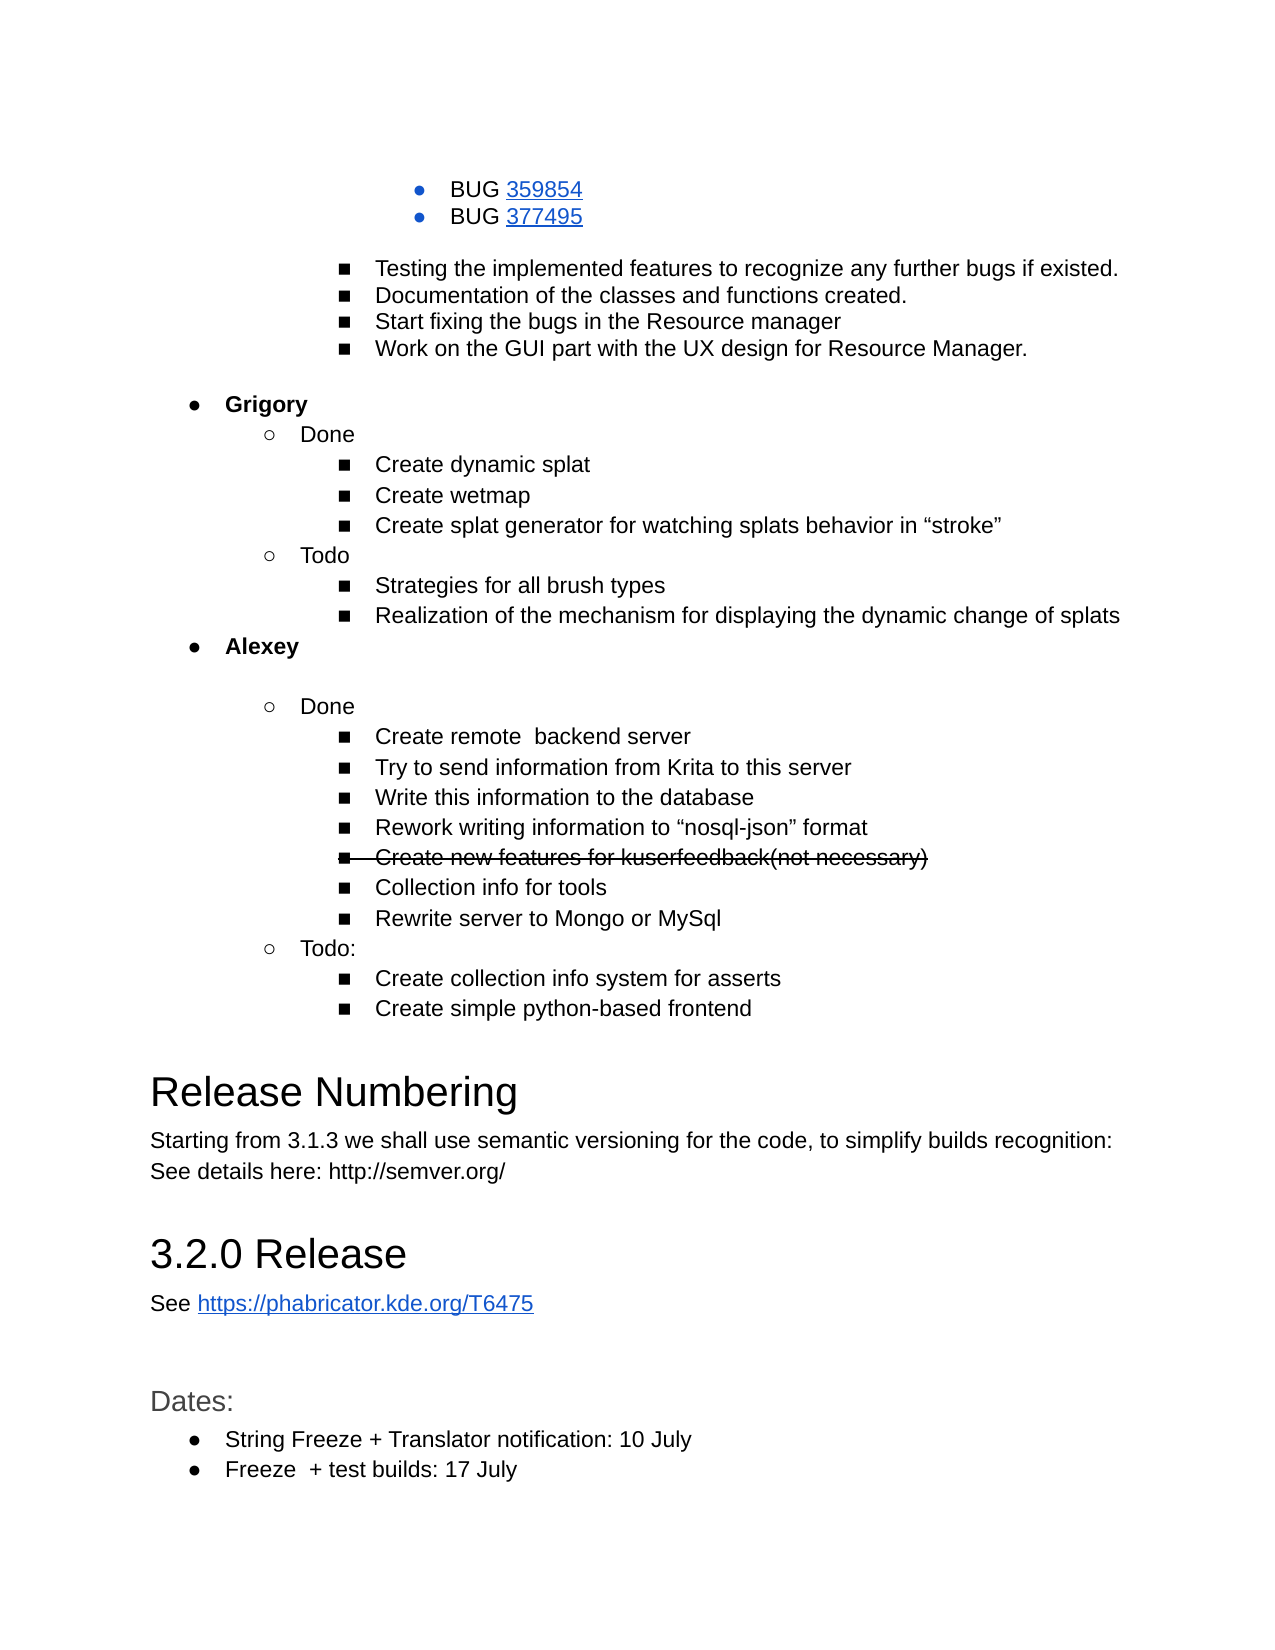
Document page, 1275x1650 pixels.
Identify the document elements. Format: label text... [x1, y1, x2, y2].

list String Freeze + Translator notification: 10 July [187, 1426, 1125, 1452]
list Rework writing information to “nosql-json” format [337, 814, 1125, 840]
list Create wetmap [337, 482, 1125, 508]
list Freeze + test builds: 17 July [187, 1456, 1125, 1482]
list Create dynamic splat [337, 451, 1125, 478]
list Done [262, 693, 1125, 719]
text See https://phabricator.kde.org/T6475 [150, 1290, 1125, 1316]
list Create splat generator for watching splats behavior in “stroke” [337, 512, 1125, 538]
text See details here: http://semver.org/ [150, 1158, 1125, 1184]
text Starting from 3.1.3 we shall use semantic versioning for the code, to simplify builds recognition: [150, 1127, 1125, 1154]
list Try to send information from Krita to this server [337, 753, 1125, 780]
list Grigory [187, 391, 1125, 417]
list Work on the GUI part with the UX design for Resource Manager. [337, 334, 1125, 361]
list Create remote backend server [337, 723, 1125, 750]
list BUG 359854 [412, 176, 1125, 203]
list Alexey [187, 633, 1125, 659]
list Create simple python-based frontend [337, 995, 1125, 1022]
list Strategies for all brush types [337, 572, 1125, 599]
list Collection info for tools [337, 874, 1125, 901]
list Todo [262, 542, 1125, 568]
list Testing the implemented features to recognize any further bugs if existed. [337, 255, 1125, 282]
list Todo: [262, 935, 1125, 961]
list Create new features for kuserfeedback(not necessary) [337, 844, 1125, 871]
list Done [262, 421, 1125, 448]
list Realization of the mechanism for displaying the dynamic change of splats [337, 602, 1125, 629]
subtitle 3.2.0 Release [150, 1229, 1125, 1277]
list Write this information to the database [337, 784, 1125, 810]
subtitle Dates: [150, 1384, 1125, 1417]
list Start fixing the bugs in the Resource manager [337, 308, 1125, 334]
list Rewrite server to Mongo or MySql [337, 904, 1125, 931]
subtitle Release Numbering [150, 1067, 1125, 1115]
list BUG 377495 [412, 203, 1125, 229]
list Documentation of the classes and functions created. [337, 282, 1125, 308]
list Create collection info system for asserts [337, 965, 1125, 991]
